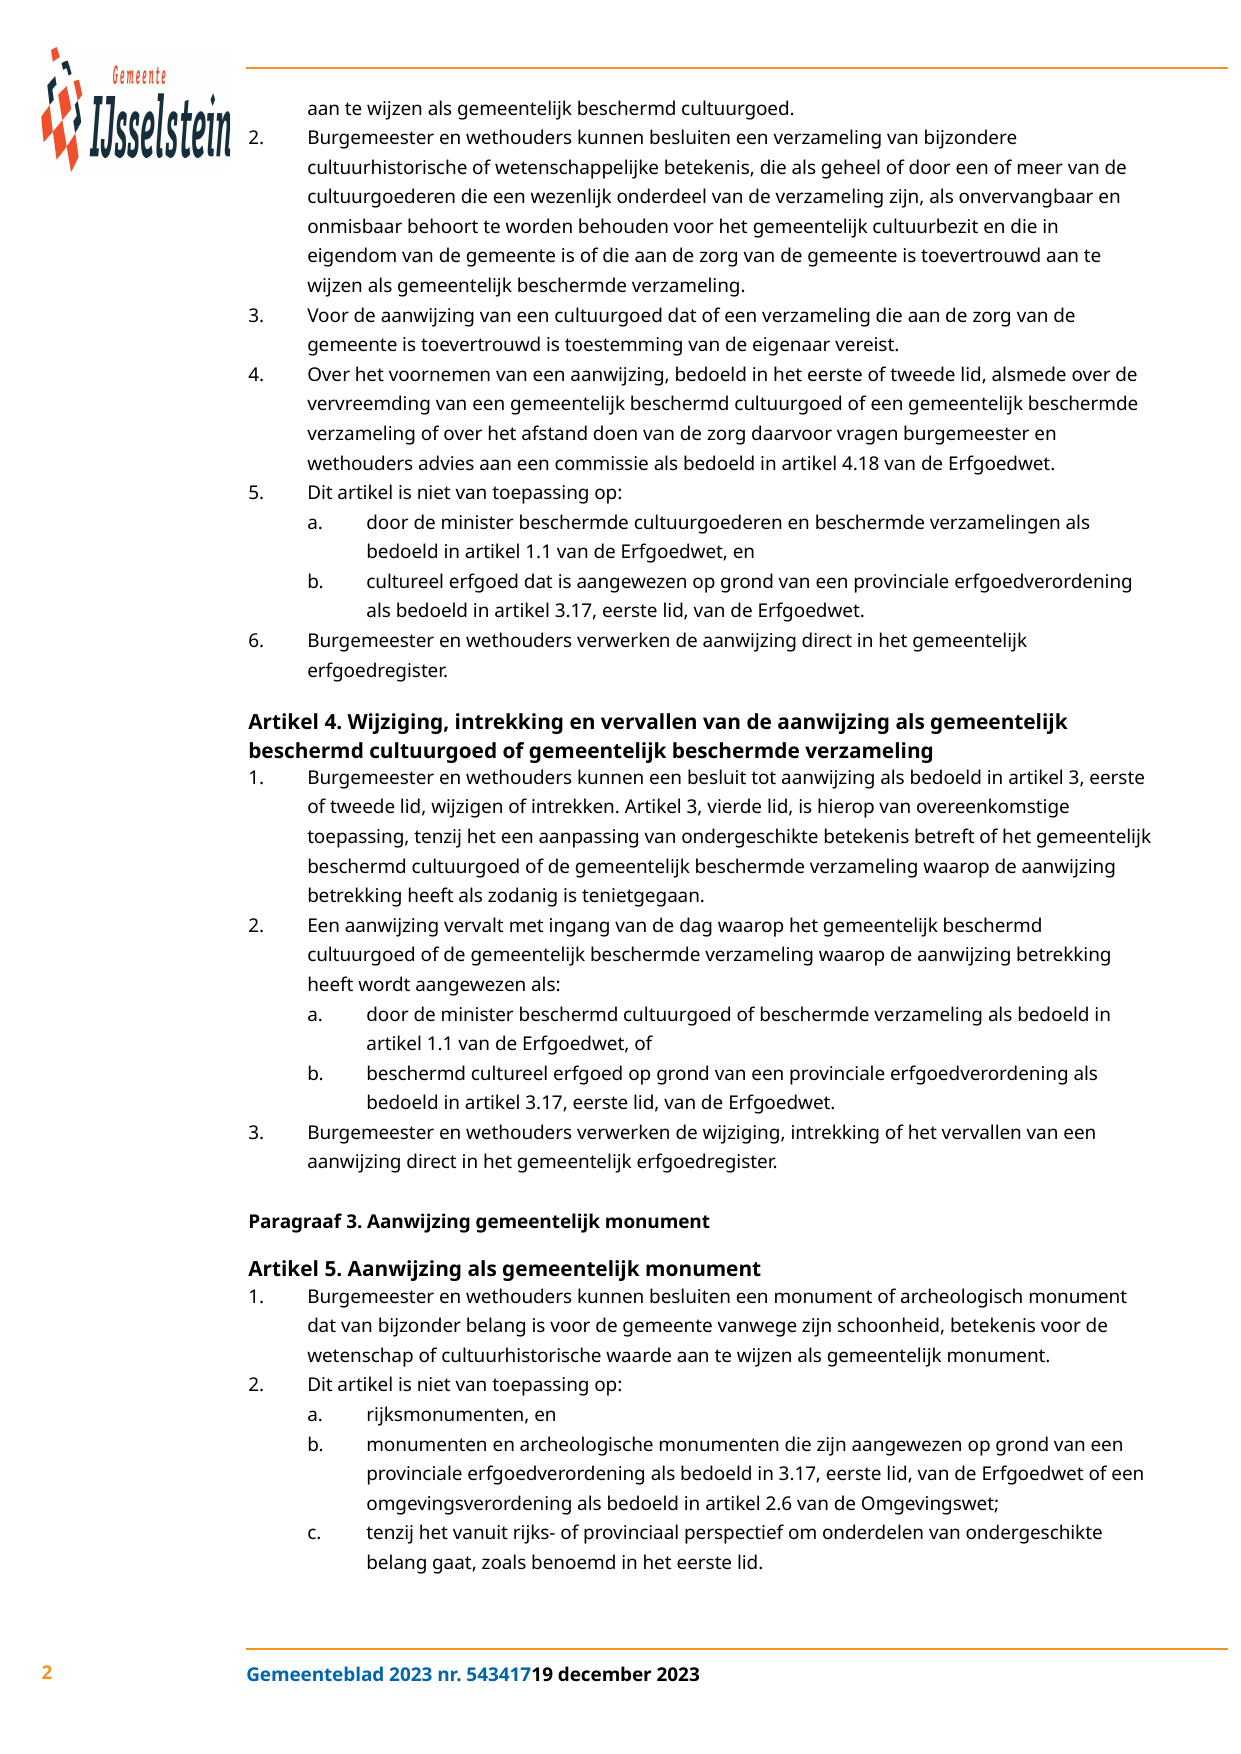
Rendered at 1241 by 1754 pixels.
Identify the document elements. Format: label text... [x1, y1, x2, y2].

list Dit artikel is niet van toepassing op: [248, 479, 1152, 505]
list beschermd cultureel erfgoed op grond van een provinciale erfgoedverordening als bedoeld in artikel 3.17, eerste lid, van de Erfgoedwet. [307, 1060, 1152, 1115]
list door de minister beschermde cultuurgoederen en beschermde verzamelingen als bedoeld in artikel 1.1 van de Erfgoedwet, en [307, 509, 1152, 564]
list Burgemeester en wethouders verwerken de wijziging, intrekking of het vervallen van een aanwijzing direct in het gemeentelijk erfgoedregister. [248, 1119, 1152, 1174]
list rijksmonumenten, en [307, 1401, 1152, 1427]
list Burgemeester en wethouders kunnen een besluit tot aanwijzing als bedoeld in artikel 3, eerste of tweede lid, wijzigen of intrekken. Artikel 3, vierde lid, is hierop van overeenkomstige toepassing, tenzij het een aanpassing van ondergeschikte betekenis betreft of het gemeentelijk beschermd cultuurgoed of de gemeentelijk beschermde verzameling waarop de aanwijzing betrekking heeft als zodanig is tenietgegaan. [248, 764, 1152, 908]
list aan te wijzen als gemeentelijk beschermd cultuurgoed. [248, 95, 1152, 121]
list monumenten en archeologische monumenten die zijn aangewezen op grond van een provinciale erfgoedverordening als bedoeld in 3.17, eerste lid, van de Erfgoedwet of een omgevingsverordening als bedoeld in artikel 2.6 van de Omgevingswet; [307, 1431, 1152, 1516]
list door de minister beschermd cultuurgoed of beschermde verzameling als bedoeld in artikel 1.1 van de Erfgoedwet, of [307, 1001, 1152, 1056]
text Paragraaf 3. Aanwijzing gemeentelijk monument [248, 1208, 1152, 1234]
text Artikel 5. Aanwijzing als gemeentelijk monument [248, 1254, 1152, 1283]
list Voor de aanwijzing van een cultuurgoed dat of een verzameling die aan de zorg van de gemeente is toevertrouwd is toestemming van de eigenaar vereist. [248, 302, 1152, 357]
list Burgemeester en wethouders kunnen besluiten een monument of archeologisch monument dat van bijzonder belang is voor de gemeente vanwege zijn schoonheid, betekenis voor de wetenschap of cultuurhistorische waarde aan te wijzen als gemeentelijk monument. [248, 1283, 1152, 1368]
list Burgemeester en wethouders verwerken de aanwijzing direct in het gemeentelijk erfgoedregister. [248, 627, 1152, 683]
list Een aanwijzing vervalt met ingang van de dag waarop het gemeentelijk beschermd cultuurgoed of de gemeentelijk beschermde verzameling waarop de aanwijzing betrekking heeft wordt aangewezen als: [248, 912, 1152, 997]
list Dit artikel is niet van toepassing op: [248, 1372, 1152, 1397]
list cultureel erfgoed dat is aangewezen op grond van een provinciale erfgoedverordening als bedoeld in artikel 3.17, eerste lid, van de Erfgoedwet. [307, 568, 1152, 623]
list tenzij het vanuit rijks- of provinciaal perspectief om onderdelen van ondergeschikte belang gaat, zoals benoemd in het eerste lid. [307, 1519, 1152, 1575]
list Burgemeester en wethouders kunnen besluiten een verzameling van bijzondere cultuurhistorische of wetenschappelijke betekenis, die als geheel of door een of meer van de cultuurgoederen die een wezenlijk onderdeel van de verzameling zijn, als onvervangbaar en onmisbaar behoort te worden behouden voor het gemeentelijk cultuurbezit en die in eigendom van de gemeente is of die aan de zorg van de gemeente is toevertrouwd aan te wijzen als gemeentelijk beschermde verzameling. [248, 124, 1152, 298]
text Artikel 4. Wijziging, intrekking en vervallen van de aanwijzing als gemeentelijk beschermd cultuurgoed of gemeentelijk beschermde verzameling [248, 707, 1152, 764]
picture [41, 47, 231, 172]
list Over het voornemen van een aanwijzing, bedoeld in het eerste of tweede lid, alsmede over de vervreemding van een gemeentelijk beschermd cultuurgoed of een gemeentelijk beschermde verzameling of over het afstand doen van de zorg daarvoor vragen burgemeester en wethouders advies aan een commissie als bedoeld in artikel 4.18 van de Erfgoedwet. [248, 361, 1152, 476]
